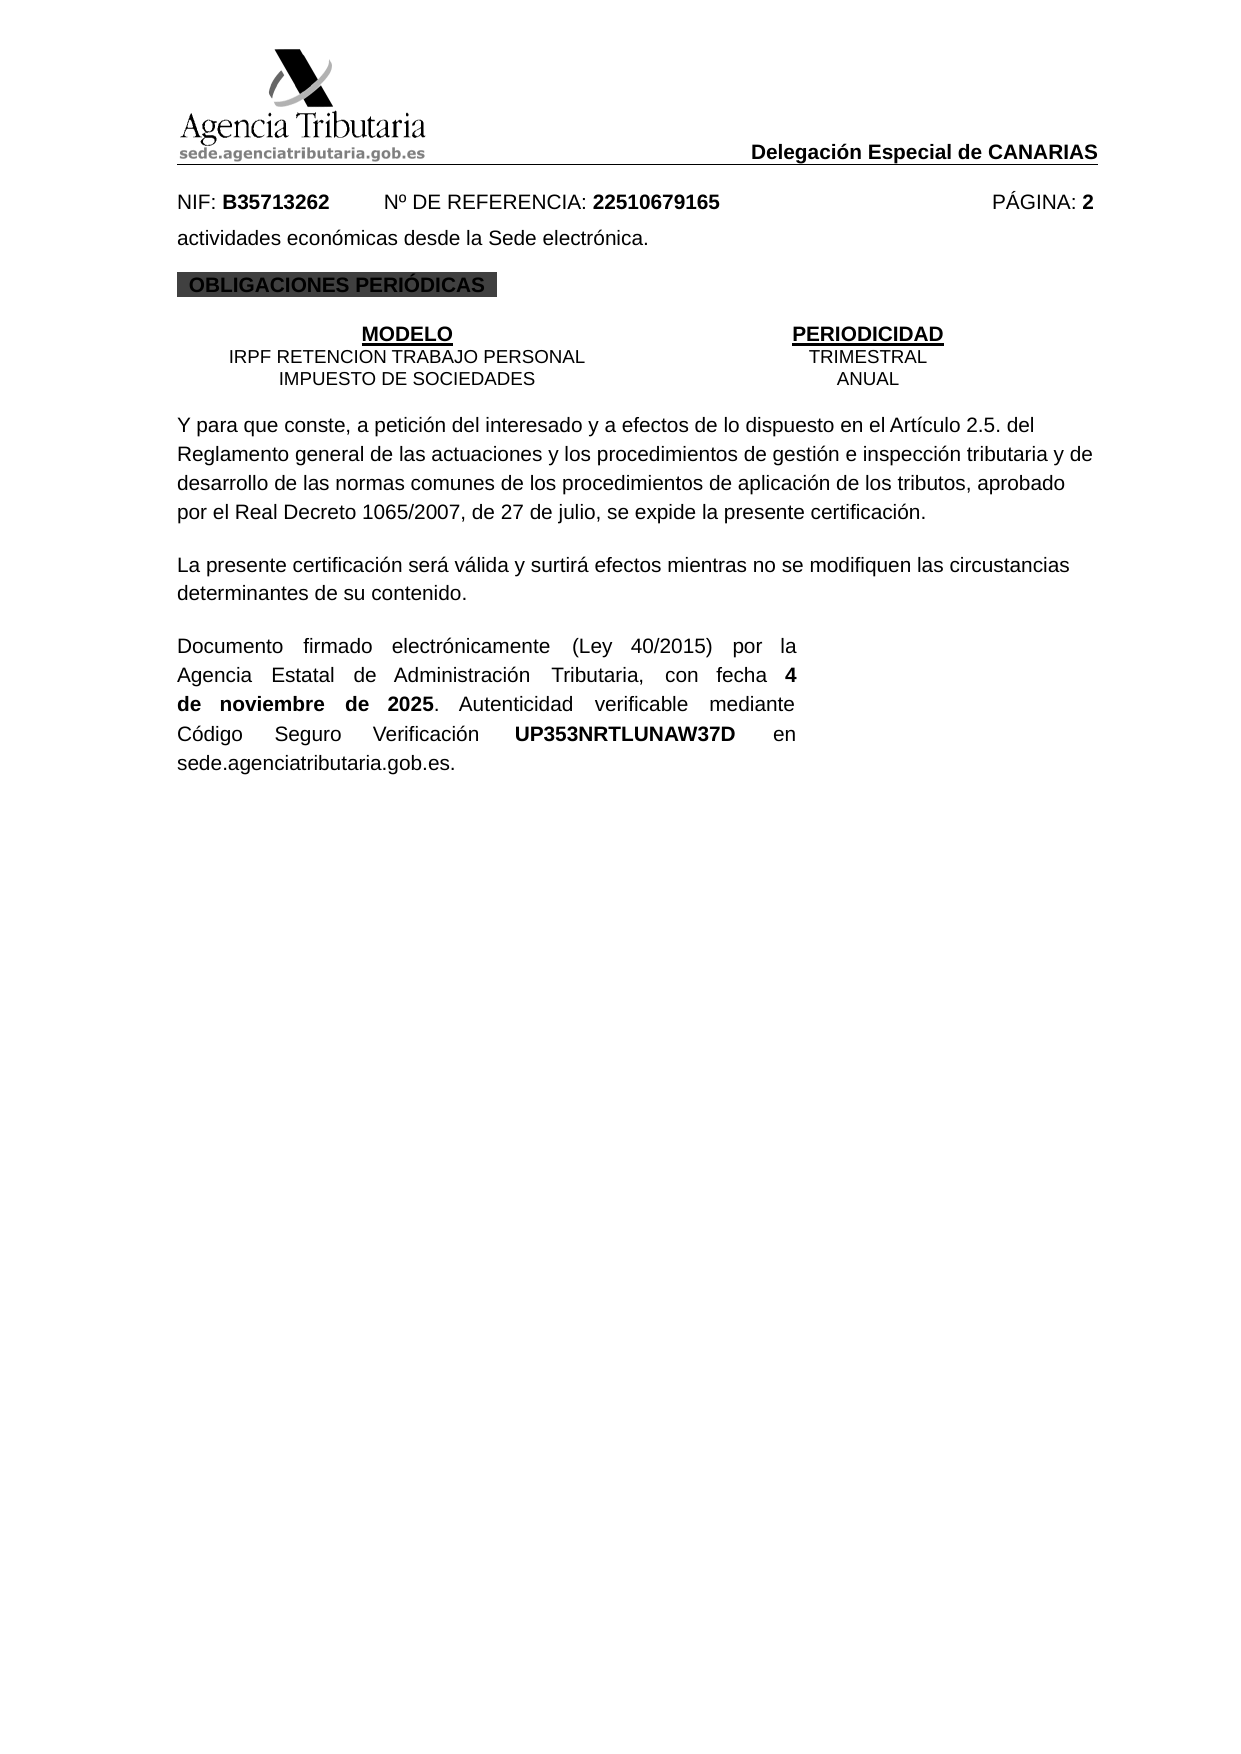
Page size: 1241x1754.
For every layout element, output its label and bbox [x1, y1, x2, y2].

picture [177, 46, 429, 164]
